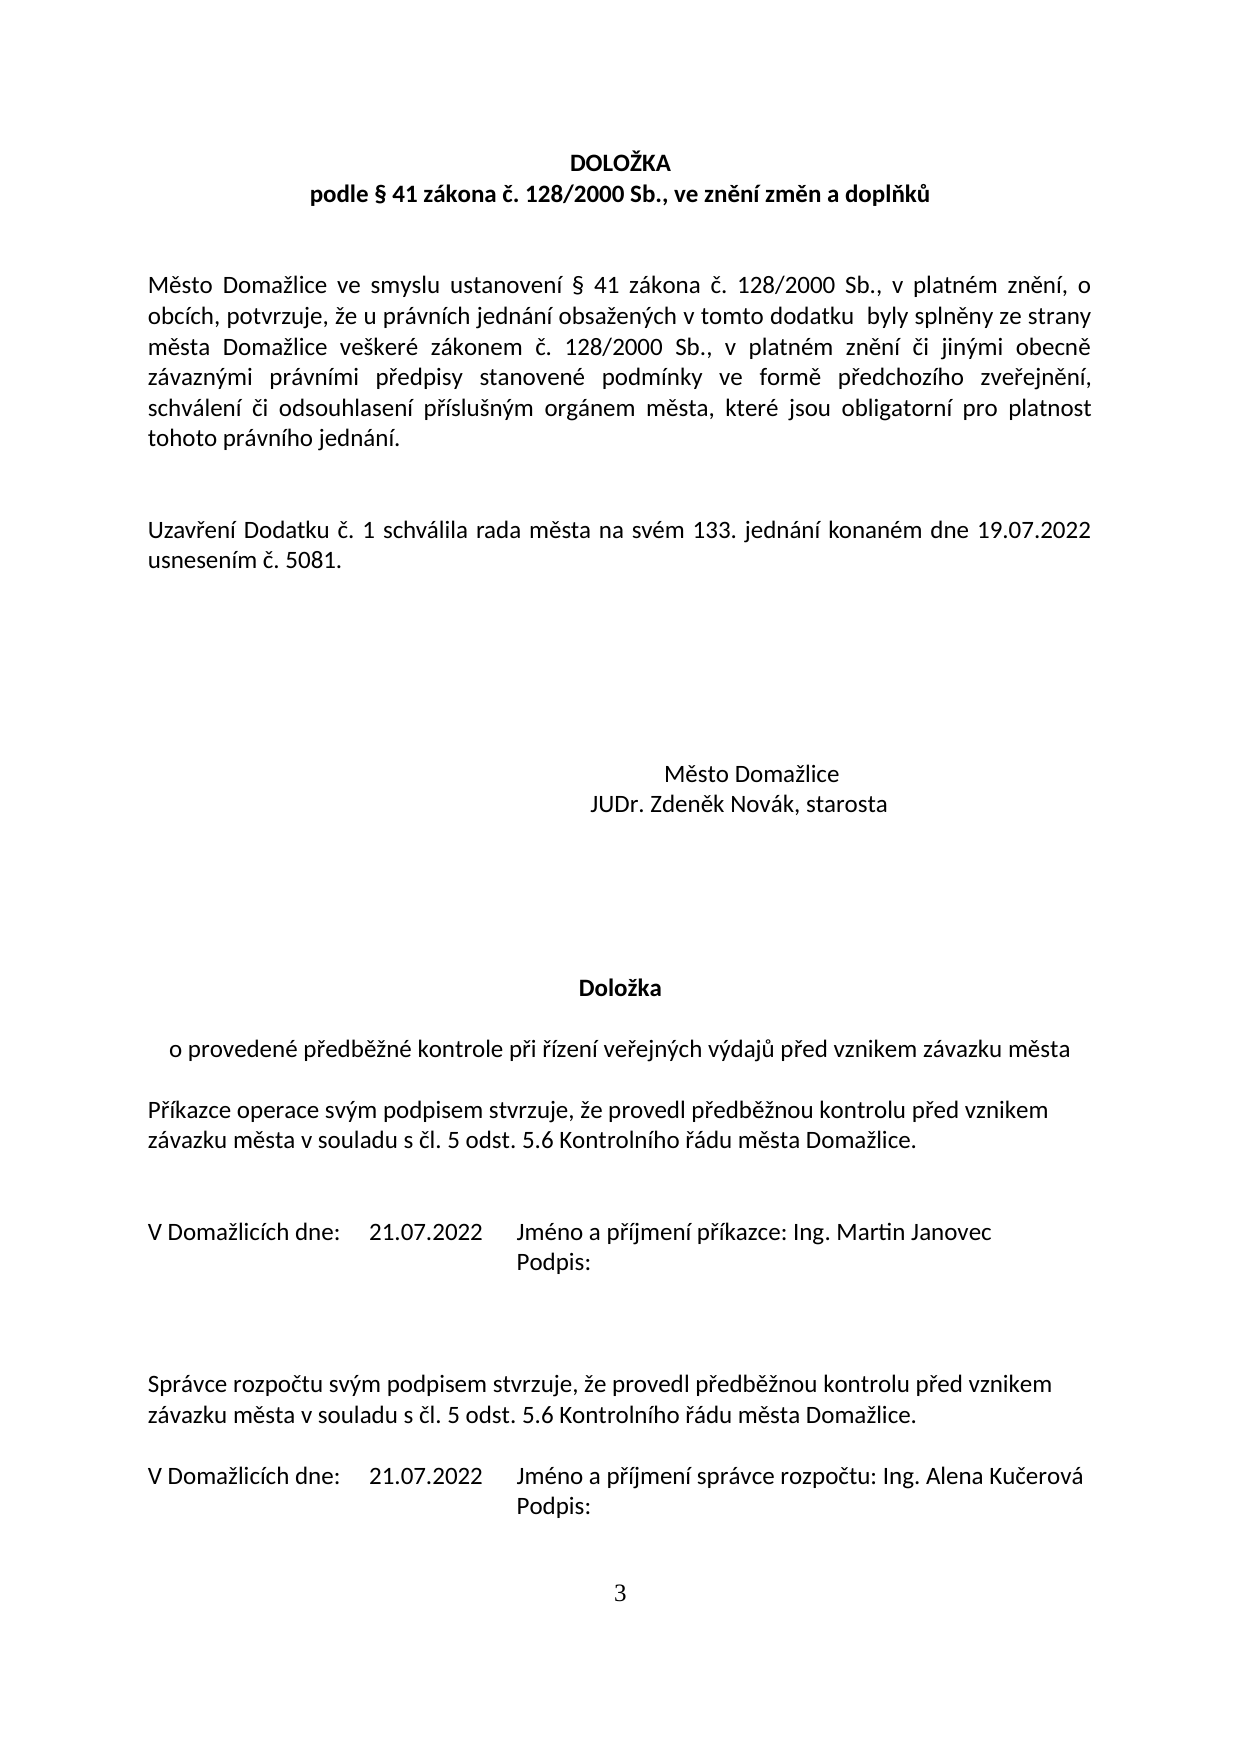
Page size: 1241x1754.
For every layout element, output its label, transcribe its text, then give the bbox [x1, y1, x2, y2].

text o provedené předběžné kontrole při řízení veřejných výdajů před vznikem závazku města [148, 1033, 1093, 1063]
text Podpis: [148, 1246, 1093, 1277]
text Správce rozpočtu svým podpisem stvrzuje, že provedl předběžnou kontrolu před vznikem závazku města v souladu s čl. 5 odst. 5.6 Kontrolního řádu města Domažlice. [148, 1368, 1093, 1429]
text Podpis: [148, 1491, 1093, 1521]
text V Domažlicích dne: 21.07.2022 Jméno a příjmení správce rozpočtu: Ing. Alena Kučerová [148, 1460, 1093, 1491]
text DOLOŽKA [148, 148, 1093, 178]
text Příkazce operace svým podpisem stvrzuje, že provedl předběžnou kontrolu před vznikem závazku města v souladu s čl. 5 odst. 5.6 Kontrolního řádu města Domažlice. [148, 1094, 1093, 1155]
text V Domažlicích dne: 21.07.2022 Jméno a příjmení příkazce: Ing. Martin Janovec [148, 1216, 1093, 1246]
text Město Domažlice [148, 758, 1093, 788]
text Uzavření Dodatku č. 1 schválila rada města na svém 133. jednání konaném dne 19.07.2022 usnesením č. 5081. [148, 514, 1093, 575]
text JUDr. Zdeněk Novák, starosta [148, 788, 1093, 819]
text podle § 41 zákona č. 128/2000 Sb., ve znění změn a doplňků [148, 178, 1093, 209]
text Město Domažlice ve smyslu ustanovení § 41 zákona č. 128/2000 Sb., v platném znění, o obcích, potvrzuje, že u právních jednání obsažených v tomto dodatku byly splněny ze strany města Domažlice veškeré zákonem č. 128/2000 Sb., v platném znění či jinými obecně závaznými právními předpisy stanovené podmínky ve formě předchozího zveřejnění, schválení či odsouhlasení příslušným orgánem města, které jsou obligatorní pro platnost tohoto právního jednání. [148, 270, 1093, 453]
text Doložka [148, 972, 1093, 1002]
